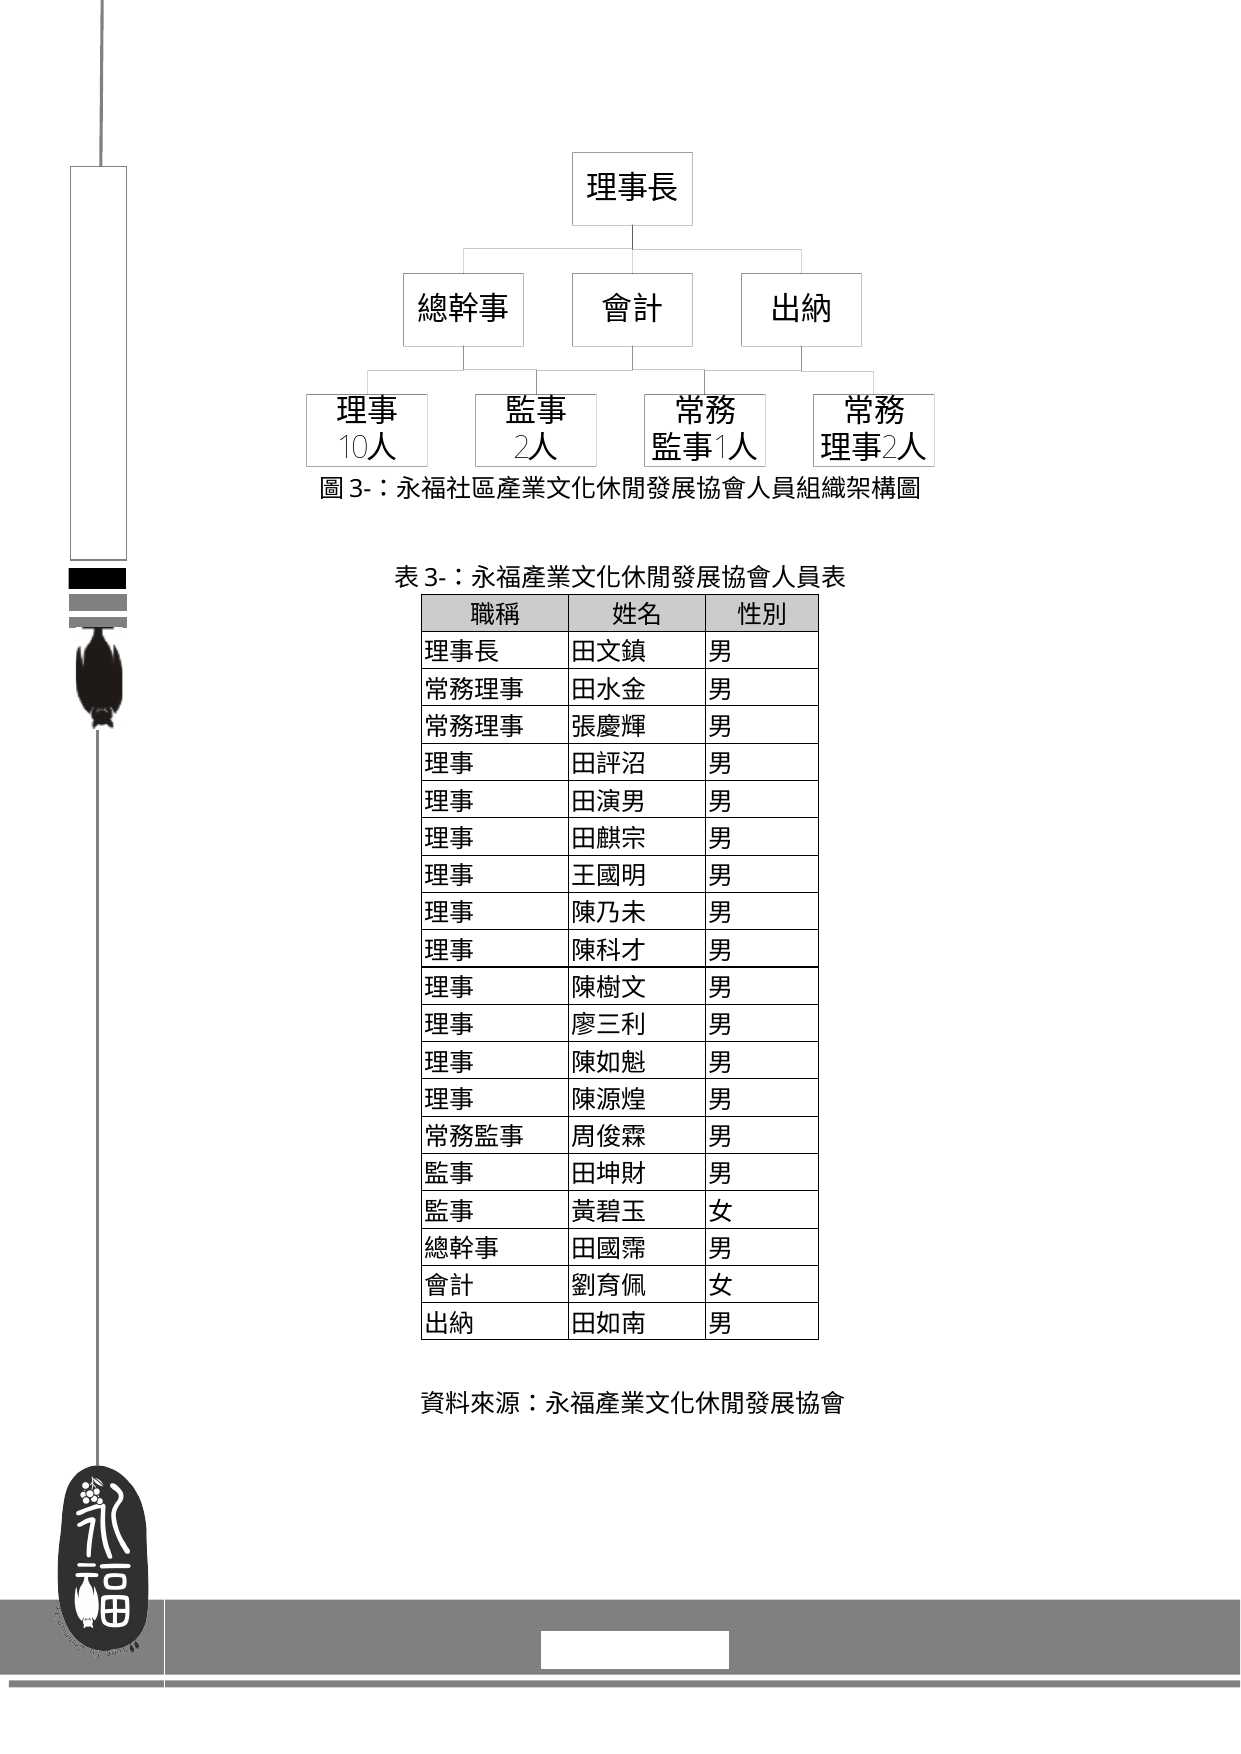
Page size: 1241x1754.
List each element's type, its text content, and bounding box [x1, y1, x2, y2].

table_cell 廖三利 [569, 1005, 705, 1041]
table_cell 女 [706, 1191, 818, 1227]
text 資料來源：永福產業文化休閒發展協會 [202, 1379, 1063, 1420]
table_cell 常務理事 [422, 669, 568, 705]
table_cell 田國霈 [569, 1229, 705, 1265]
table_header 職稱 [422, 595, 568, 631]
table_cell 陳樹文 [569, 968, 705, 1004]
table_header 姓名 [569, 595, 705, 631]
picture [75, 627, 123, 729]
table_cell 陳科才 [569, 930, 705, 966]
table_cell 監事 [422, 1191, 568, 1227]
table_cell 田文鎮 [569, 632, 705, 668]
table_cell 田如南 [569, 1303, 705, 1339]
table_cell 理事 [422, 893, 568, 929]
table_cell 男 [706, 632, 818, 668]
table_cell 會計 [422, 1266, 568, 1302]
text 表3-：永福產業文化休閒發展協會人員表 [177, 557, 1063, 593]
table_cell 男 [706, 1117, 818, 1153]
table_cell 常務理事 [422, 706, 568, 743]
table_cell 男 [706, 818, 818, 854]
table_cell 男 [706, 1079, 818, 1116]
table_cell 男 [706, 1042, 818, 1078]
table_cell 周俊霖 [569, 1117, 705, 1153]
table_cell 陳乃未 [569, 893, 705, 929]
table_cell 男 [706, 930, 818, 966]
table_cell 理事 [422, 818, 568, 854]
table_cell 田演男 [569, 781, 705, 817]
table_cell 男 [706, 856, 818, 892]
table_cell 田麒宗 [569, 818, 705, 854]
table_cell 理事 [422, 1079, 568, 1116]
table_cell 田評沼 [569, 744, 705, 780]
table_cell 常務監事 [422, 1117, 568, 1153]
table_cell 陳源煌 [569, 1079, 705, 1116]
text 圖3-：永福社區產業文化休閒發展協會人員組織架構圖 [177, 468, 1063, 504]
table_cell 男 [706, 1229, 818, 1265]
table_cell 王國明 [569, 856, 705, 892]
table_cell 理事 [422, 744, 568, 780]
table_cell 男 [706, 968, 818, 1004]
table_cell 男 [706, 706, 818, 743]
table_cell 劉育佩 [569, 1266, 705, 1302]
table_cell 理事 [422, 856, 568, 892]
table_cell 女 [706, 1266, 818, 1302]
table_cell 理事 [422, 1042, 568, 1078]
table_cell 張慶輝 [569, 706, 705, 743]
table_cell 田水金 [569, 669, 705, 705]
table_cell 出納 [422, 1303, 568, 1339]
table_cell 理事 [422, 1005, 568, 1041]
table_cell 理事長 [422, 632, 568, 668]
table_cell 陳如魁 [569, 1042, 705, 1078]
table_cell 男 [706, 669, 818, 705]
table_header 性別 [706, 595, 818, 631]
table_cell 總幹事 [422, 1229, 568, 1265]
table_cell 理事 [422, 930, 568, 966]
table_cell 田坤財 [569, 1154, 705, 1190]
table_cell 男 [706, 1154, 818, 1190]
table_cell 監事 [422, 1154, 568, 1190]
table_cell 男 [706, 893, 818, 929]
table_cell 理事 [422, 781, 568, 817]
table_cell 男 [706, 781, 818, 817]
table_cell 男 [706, 1303, 818, 1339]
table_cell 理事 [422, 968, 568, 1004]
table_cell 男 [706, 1005, 818, 1041]
table_cell 男 [706, 744, 818, 780]
table_cell 黃碧玉 [569, 1191, 705, 1227]
